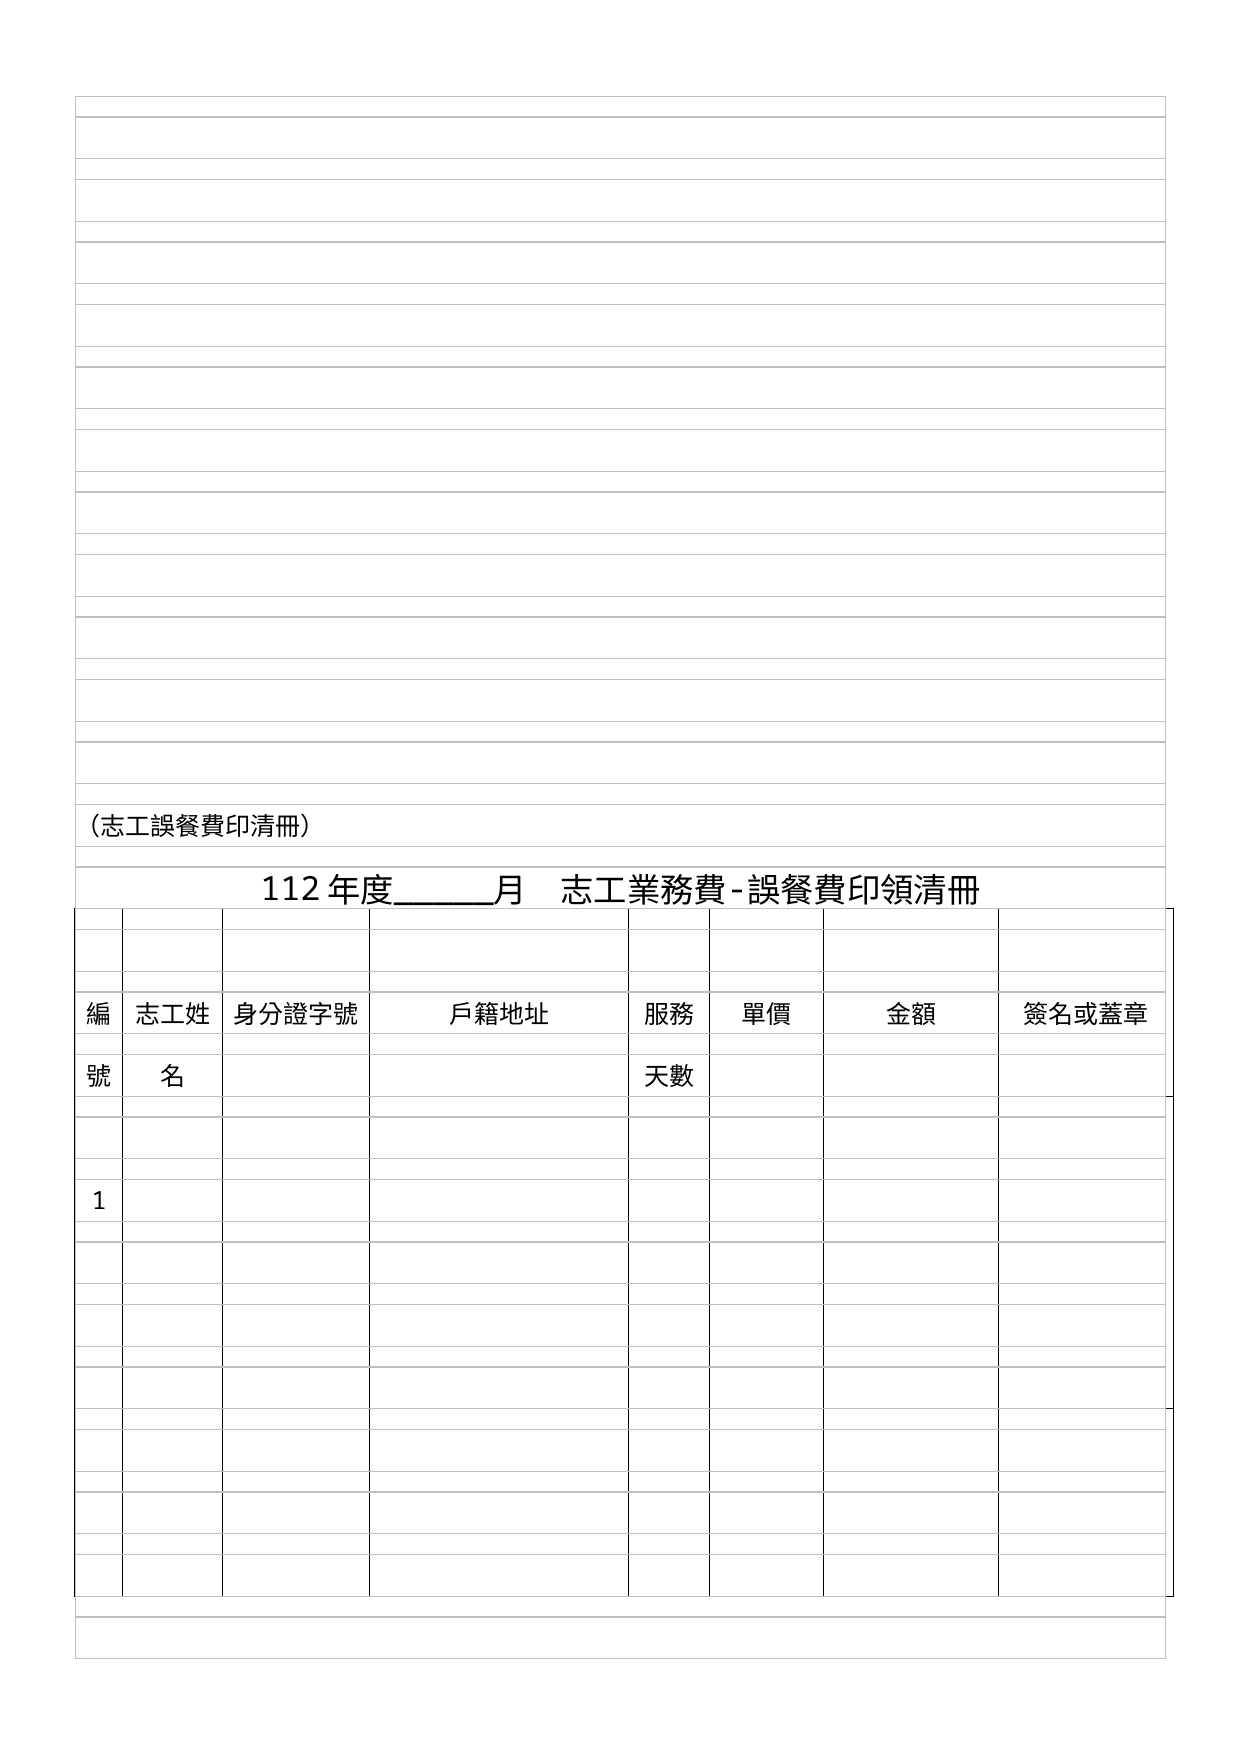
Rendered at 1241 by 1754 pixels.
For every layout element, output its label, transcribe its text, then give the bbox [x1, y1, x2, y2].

table_header [370, 909, 628, 929]
table_header [629, 930, 709, 971]
table_cell [824, 1472, 998, 1491]
table_cell [999, 1409, 1165, 1429]
table_header [710, 909, 823, 929]
table_header [370, 1055, 628, 1096]
table_cell [629, 1430, 709, 1471]
table_cell [629, 1180, 709, 1221]
table_cell [999, 1493, 1165, 1533]
table_cell [999, 1534, 1165, 1554]
table_cell [1166, 1097, 1173, 1408]
table_cell [999, 1118, 1165, 1158]
table_cell [629, 1409, 709, 1429]
table_cell [629, 1368, 709, 1408]
table_header [824, 930, 998, 971]
table_cell [710, 1555, 823, 1596]
table_cell [629, 1493, 709, 1533]
table_cell [123, 1409, 222, 1429]
table_cell [370, 1472, 628, 1491]
table_cell [710, 1222, 823, 1241]
table_cell [123, 1493, 222, 1533]
table_header [123, 930, 222, 971]
table_cell [824, 1430, 998, 1471]
table_cell 1 [76, 1180, 122, 1221]
table_cell [76, 1534, 122, 1554]
table_cell [76, 1305, 122, 1346]
table_cell [710, 1368, 823, 1408]
table_cell [76, 1472, 122, 1491]
table_cell [629, 1305, 709, 1346]
table_header [123, 909, 222, 929]
table_header [223, 930, 369, 971]
table_header [710, 972, 823, 991]
table_cell [76, 1430, 122, 1471]
table_header [223, 1055, 369, 1096]
table_cell [370, 1555, 628, 1596]
table_cell [123, 1555, 222, 1596]
table_cell [76, 1555, 122, 1596]
table_cell [629, 1222, 709, 1241]
table_cell [123, 1159, 222, 1179]
table_cell [629, 1097, 709, 1116]
table_cell [629, 1243, 709, 1283]
table_header [999, 909, 1165, 929]
table_cell [123, 1472, 222, 1491]
table_cell [123, 1305, 222, 1346]
table_header 號 [76, 1055, 122, 1096]
table_cell [223, 1493, 369, 1533]
table_header 名 [123, 1055, 222, 1096]
table_cell [223, 1347, 369, 1366]
table_header [223, 909, 369, 929]
table_header 單價 [710, 993, 823, 1033]
table_cell [123, 1118, 222, 1158]
table_cell [710, 1472, 823, 1491]
table_cell [710, 1243, 823, 1283]
table_header [123, 972, 222, 991]
table_cell [370, 1243, 628, 1283]
table_cell [370, 1430, 628, 1471]
table_cell [710, 1347, 823, 1366]
table_cell [710, 1305, 823, 1346]
table_header [76, 972, 122, 991]
table_cell [223, 1430, 369, 1471]
table_cell [824, 1222, 998, 1241]
table_cell [223, 1368, 369, 1408]
table_cell [824, 1284, 998, 1304]
table_header 編 [76, 993, 122, 1033]
table_cell [123, 1097, 222, 1116]
table_header [370, 972, 628, 991]
table_header [370, 1034, 628, 1054]
table_header [999, 972, 1165, 991]
table_header [824, 972, 998, 991]
table_cell [710, 1284, 823, 1304]
table_cell [223, 1284, 369, 1304]
table_cell [999, 1472, 1165, 1491]
table_cell [629, 1284, 709, 1304]
table_cell [76, 1284, 122, 1304]
table_cell [999, 1368, 1165, 1408]
table_cell [999, 1555, 1165, 1596]
table_cell [370, 1493, 628, 1533]
table_cell [999, 1430, 1165, 1471]
table_cell [999, 1180, 1165, 1221]
table_cell [223, 1097, 369, 1116]
table_cell [123, 1284, 222, 1304]
table_cell [370, 1534, 628, 1554]
table_cell [223, 1409, 369, 1429]
text （志工誤餐費印清冊） [76, 805, 1165, 846]
table_header 戶籍地址 [370, 993, 628, 1033]
table_header [370, 930, 628, 971]
table_cell [223, 1180, 369, 1221]
table_cell [76, 1097, 122, 1116]
table_cell [370, 1159, 628, 1179]
table_cell [123, 1368, 222, 1408]
table_cell [629, 1347, 709, 1366]
table_header [223, 972, 369, 991]
table_cell [824, 1347, 998, 1366]
table_header 金額 [824, 993, 998, 1033]
table_cell [999, 1347, 1165, 1366]
table_cell [370, 1409, 628, 1429]
table_cell [999, 1243, 1165, 1283]
table_cell [824, 1409, 998, 1429]
table_cell [370, 1097, 628, 1116]
table_header [999, 1055, 1165, 1096]
table_header [123, 1034, 222, 1054]
text 112年度_____月 志工業務費-誤餐費印領清冊 [76, 868, 1165, 908]
table_cell [999, 1284, 1165, 1304]
table_cell [76, 1409, 122, 1429]
table_cell [629, 1472, 709, 1491]
table_cell [123, 1534, 222, 1554]
table_cell [999, 1097, 1165, 1116]
table_header 簽名或蓋章 [999, 993, 1165, 1033]
table_cell [370, 1368, 628, 1408]
table_cell [629, 1159, 709, 1179]
table_cell [76, 1493, 122, 1533]
table_cell [223, 1305, 369, 1346]
table_header [223, 1034, 369, 1054]
table_cell [223, 1472, 369, 1491]
table_cell [76, 1347, 122, 1366]
table_cell [123, 1347, 222, 1366]
table_cell [710, 1180, 823, 1221]
table_cell [824, 1534, 998, 1554]
table_cell [710, 1118, 823, 1158]
table_header [999, 930, 1165, 971]
table_cell [824, 1180, 998, 1221]
table_cell [824, 1159, 998, 1179]
table_header 天數 [629, 1055, 709, 1096]
table_header [824, 909, 998, 929]
table_cell [1166, 1409, 1173, 1596]
table_header [824, 1034, 998, 1054]
table_cell [370, 1118, 628, 1158]
table_header [710, 1055, 823, 1096]
table_cell [223, 1159, 369, 1179]
table_cell [123, 1222, 222, 1241]
table_cell [710, 1430, 823, 1471]
table_cell [824, 1555, 998, 1596]
table_cell [629, 1555, 709, 1596]
table_cell [999, 1222, 1165, 1241]
table_header [76, 909, 122, 929]
table_header [629, 972, 709, 991]
table_header [824, 1055, 998, 1096]
table_cell [370, 1347, 628, 1366]
table_cell [824, 1097, 998, 1116]
table_cell [999, 1305, 1165, 1346]
table_cell [824, 1368, 998, 1408]
table_cell [76, 1118, 122, 1158]
table_cell [223, 1555, 369, 1596]
table_cell [710, 1159, 823, 1179]
table_cell [223, 1118, 369, 1158]
table_cell [370, 1284, 628, 1304]
table_header [629, 909, 709, 929]
table_cell [710, 1409, 823, 1429]
table_cell [76, 1243, 122, 1283]
table_cell [710, 1493, 823, 1533]
text [76, 847, 1165, 866]
table_cell [123, 1430, 222, 1471]
table_cell [76, 1368, 122, 1408]
table_cell [223, 1222, 369, 1241]
table_header 服務 [629, 993, 709, 1033]
table_cell [629, 1118, 709, 1158]
table_cell [223, 1243, 369, 1283]
table_header [76, 930, 122, 971]
table_cell [710, 1097, 823, 1116]
table_header 身分證字號 [223, 993, 369, 1033]
table_cell [76, 1222, 122, 1241]
table_header [629, 1034, 709, 1054]
table_cell [629, 1534, 709, 1554]
table_cell [223, 1534, 369, 1554]
table_cell [824, 1305, 998, 1346]
table_cell [370, 1305, 628, 1346]
table_cell [710, 1534, 823, 1554]
table_cell [370, 1222, 628, 1241]
table_cell [824, 1493, 998, 1533]
table_cell [76, 1159, 122, 1179]
table_header [999, 1034, 1165, 1054]
table_cell [824, 1243, 998, 1283]
table_cell [999, 1159, 1165, 1179]
table_header [710, 1034, 823, 1054]
table_header [1166, 909, 1173, 1096]
table_header [76, 1034, 122, 1054]
table_header 志工姓 [123, 993, 222, 1033]
table_cell [824, 1118, 998, 1158]
table_cell [370, 1180, 628, 1221]
text [76, 784, 1165, 804]
table_header [710, 930, 823, 971]
table_cell [123, 1243, 222, 1283]
table_cell [123, 1180, 222, 1221]
